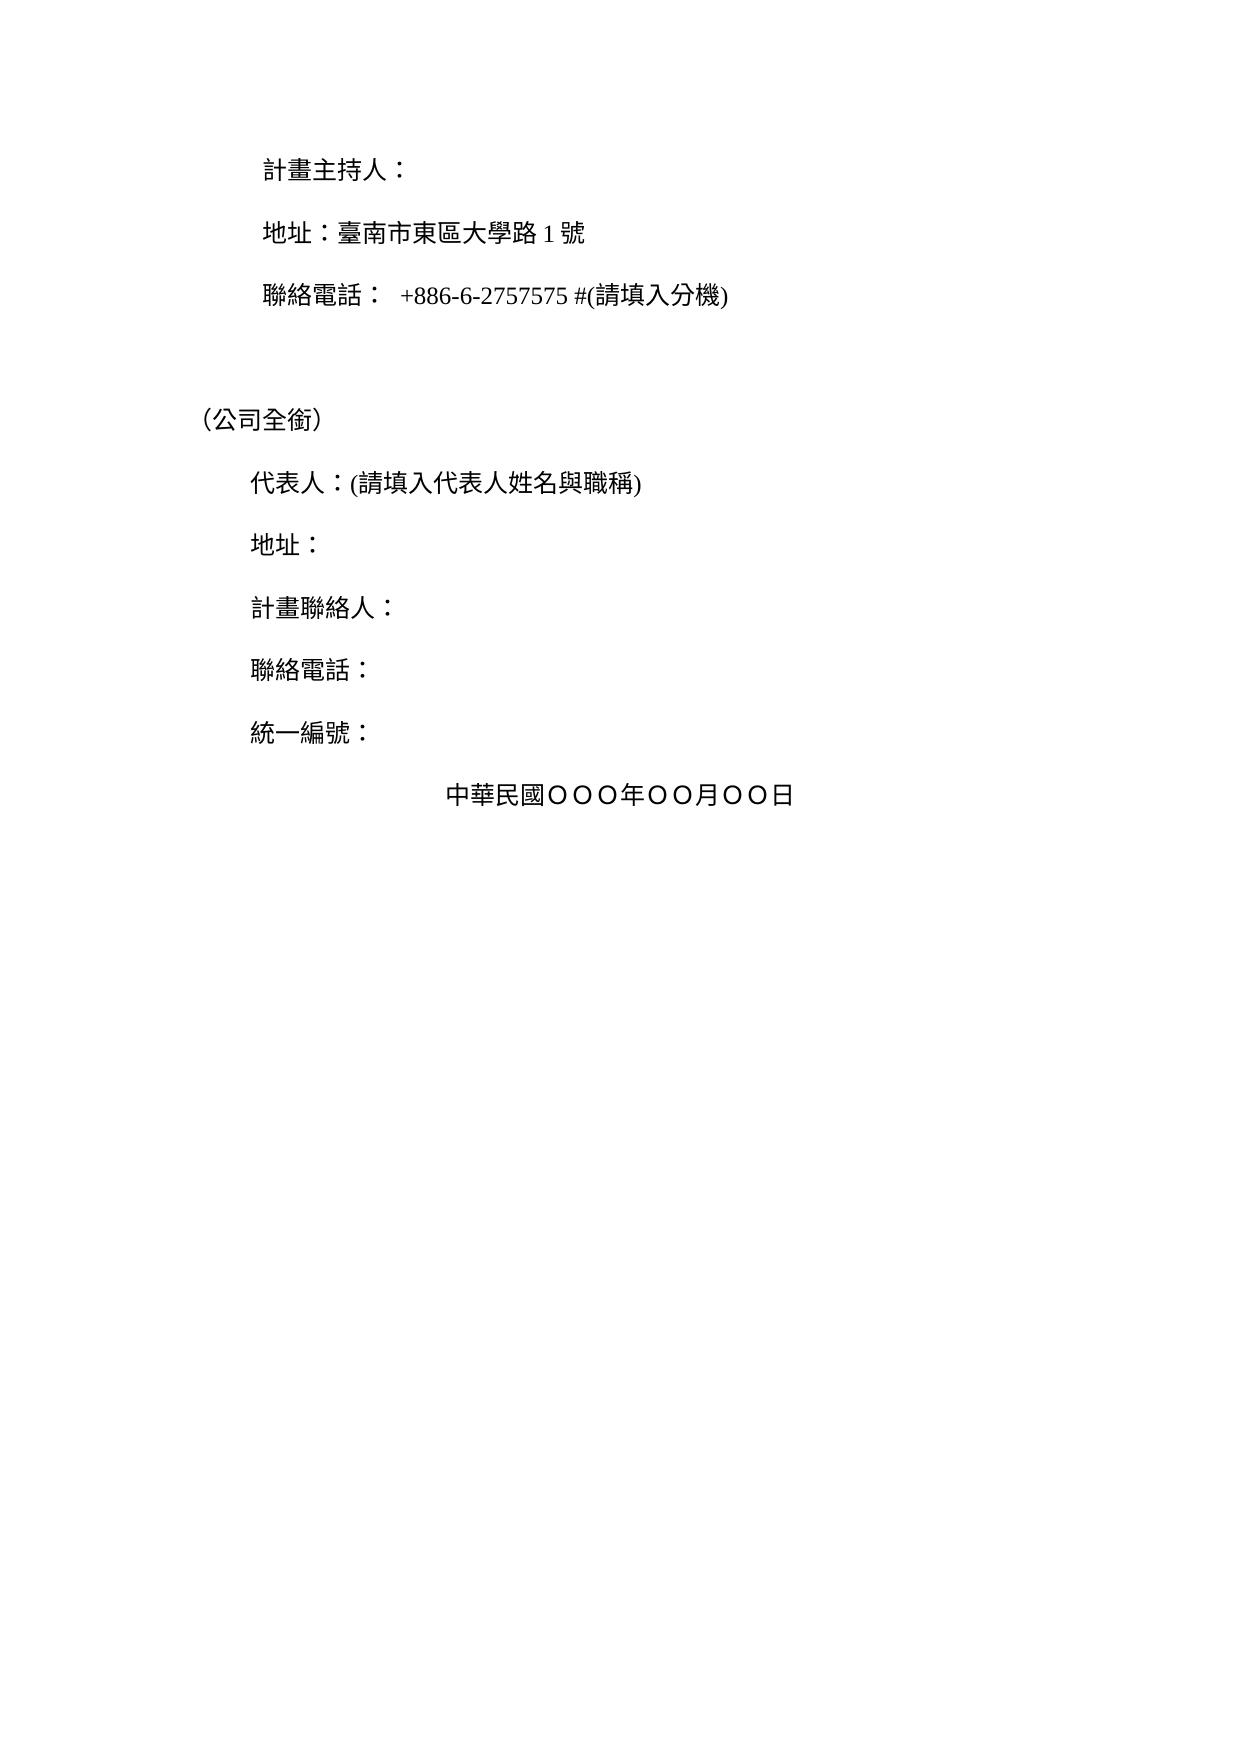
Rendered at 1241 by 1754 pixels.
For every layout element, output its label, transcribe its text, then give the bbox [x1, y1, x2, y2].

text 聯絡電話： [187, 627, 1053, 689]
text （公司全銜） [187, 377, 1053, 439]
text 計畫主持人： [187, 127, 1053, 189]
text 計畫聯絡人： [187, 564, 1053, 627]
text 聯絡電話： +886-6-2757575 #(請填入分機) [187, 252, 1053, 314]
text 統一編號： [187, 689, 1053, 752]
text 地址：臺南市東區大學路1號 [187, 189, 1053, 252]
text 中華民國ＯＯＯ年ＯＯ月ＯＯ日 [187, 752, 1053, 814]
text 代表人：(請填入代表人姓名與職稱) [187, 439, 1053, 502]
text 地址： [187, 502, 1053, 564]
